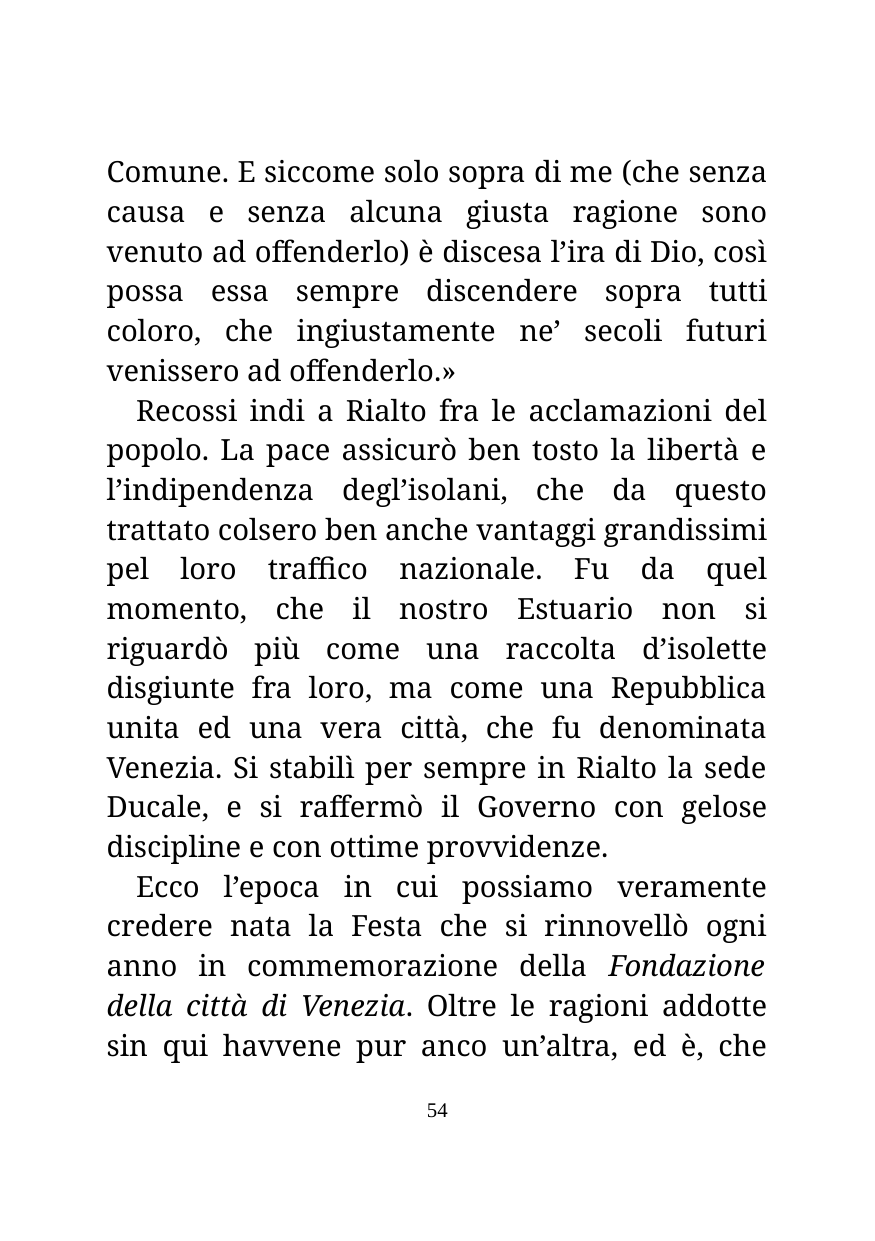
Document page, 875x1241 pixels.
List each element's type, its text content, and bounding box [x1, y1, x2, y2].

text Recossi indi a Rialto fra le acclamazioni del popolo. La pace assicurò ben tosto la libertà e l’indipendenza degl’isolani, che da questo trattato colsero ben anche vantaggi grandissimi pel loro traffico nazionale. Fu da quel momento, che il nostro Estuario non si riguardò più come una raccolta d’isolette disgiunte fra loro, ma come una Repubblica unita ed una vera città, che fu denominata Venezia. Si stabilì per sempre in Rialto la sede Ducale, e si raffermò il Governo con gelose discipline e con ottime provvidenze. [106, 390, 768, 866]
text Comune. E siccome solo sopra di me (che senza causa e senza alcuna giusta ragione sono venuto ad offenderlo) è discesa l’ira di Dio, così possa essa sempre discendere sopra tutti coloro, che ingiustamente ne’ secoli futuri venissero ad offenderlo.» [106, 152, 768, 390]
text Ecco l’epoca in cui possiamo veramente credere nata la Festa che si rinnovellò ogni anno in commemorazione della Fondazione della città di Venezia. Oltre le ragioni addotte sin qui havvene pur anco un’altra, ed è, che [106, 866, 768, 1064]
